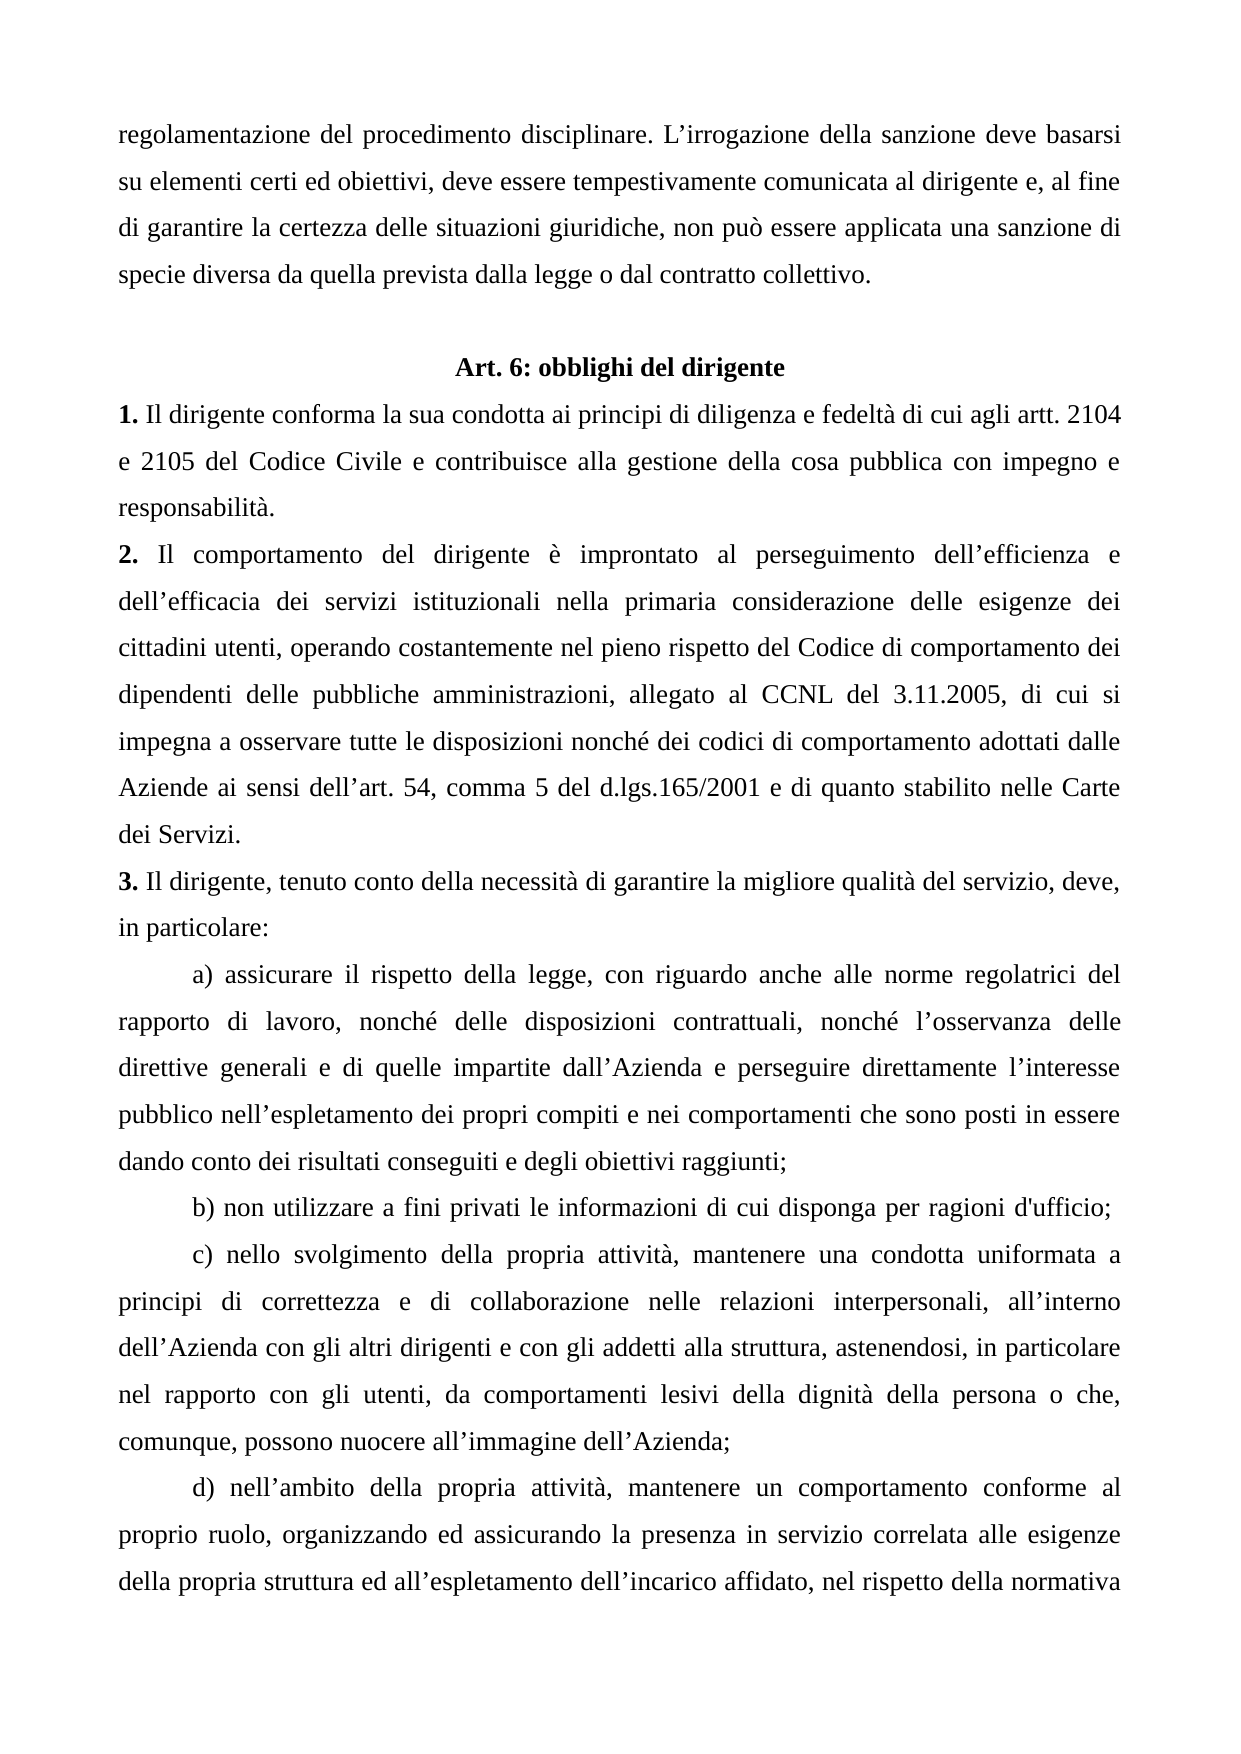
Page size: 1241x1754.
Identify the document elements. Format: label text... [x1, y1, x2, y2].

text 1. Il dirigente conforma la sua condotta ai principi di diligenza e fedeltà di cui agli artt. 2104 e 2105 del Codice Civile e contribuisce alla gestione della cosa pubblica con impegno e responsabilità. [118, 398, 1122, 523]
text Art. 6: obblighi del dirigente [118, 351, 1122, 383]
text d) nell’ambito della propria attività, mantenere un comportamento conforme al proprio ruolo, organizzando ed assicurando la presenza in servizio correlata alle esigenze della propria struttura ed all’espletamento dell’incarico affidato, nel rispetto della normativa [118, 1471, 1122, 1596]
text 3. Il dirigente, tenuto conto della necessità di garantire la migliore qualità del servizio, deve, in particolare: [118, 865, 1122, 943]
text b) non utilizzare a fini privati le informazioni di cui disponga per ragioni d'ufficio; c) nello svolgimento della propria attività, mantenere una condotta uniformata a principi di correttezza e di collaborazione nelle relazioni interpersonali, all’interno dell’Azienda con gli altri dirigenti e con gli addetti alla struttura, astenendosi, in particolare nel rapporto con gli utenti, da comportamenti lesivi della dignità della persona o che, comunque, possono nuocere all’immagine dell’Azienda; [118, 1191, 1122, 1456]
text regolamentazione del procedimento disciplinare. L’irrogazione della sanzione deve basarsi su elementi certi ed obiettivi, deve essere tempestivamente comunicata al dirigente e, al fine di garantire la certezza delle situazioni giuridiche, non può essere applicata una sanzione di specie diversa da quella prevista dalla legge o dal contratto collettivo. [118, 118, 1122, 289]
text 2. Il comportamento del dirigente è improntato al perseguimento dell’efficienza e dell’efficacia dei servizi istituzionali nella primaria considerazione delle esigenze dei cittadini utenti, operando costantemente nel pieno rispetto del Codice di comportamento dei dipendenti delle pubbliche amministrazioni, allegato al CCNL del 3.11.2005, di cui si impegna a osservare tutte le disposizioni nonché dei codici di comportamento adottati dalle Aziende ai sensi dell’art. 54, comma 5 del d.lgs.165/2001 e di quanto stabilito nelle Carte dei Servizi. [118, 538, 1122, 849]
text a) assicurare il rispetto della legge, con riguardo anche alle norme regolatrici del rapporto di lavoro, nonché delle disposizioni contrattuali, nonché l’osservanza delle direttive generali e di quelle impartite dall’Azienda e perseguire direttamente l’interesse pubblico nell’espletamento dei propri compiti e nei comportamenti che sono posti in essere dando conto dei risultati conseguiti e degli obiettivi raggiunti; [118, 958, 1122, 1176]
